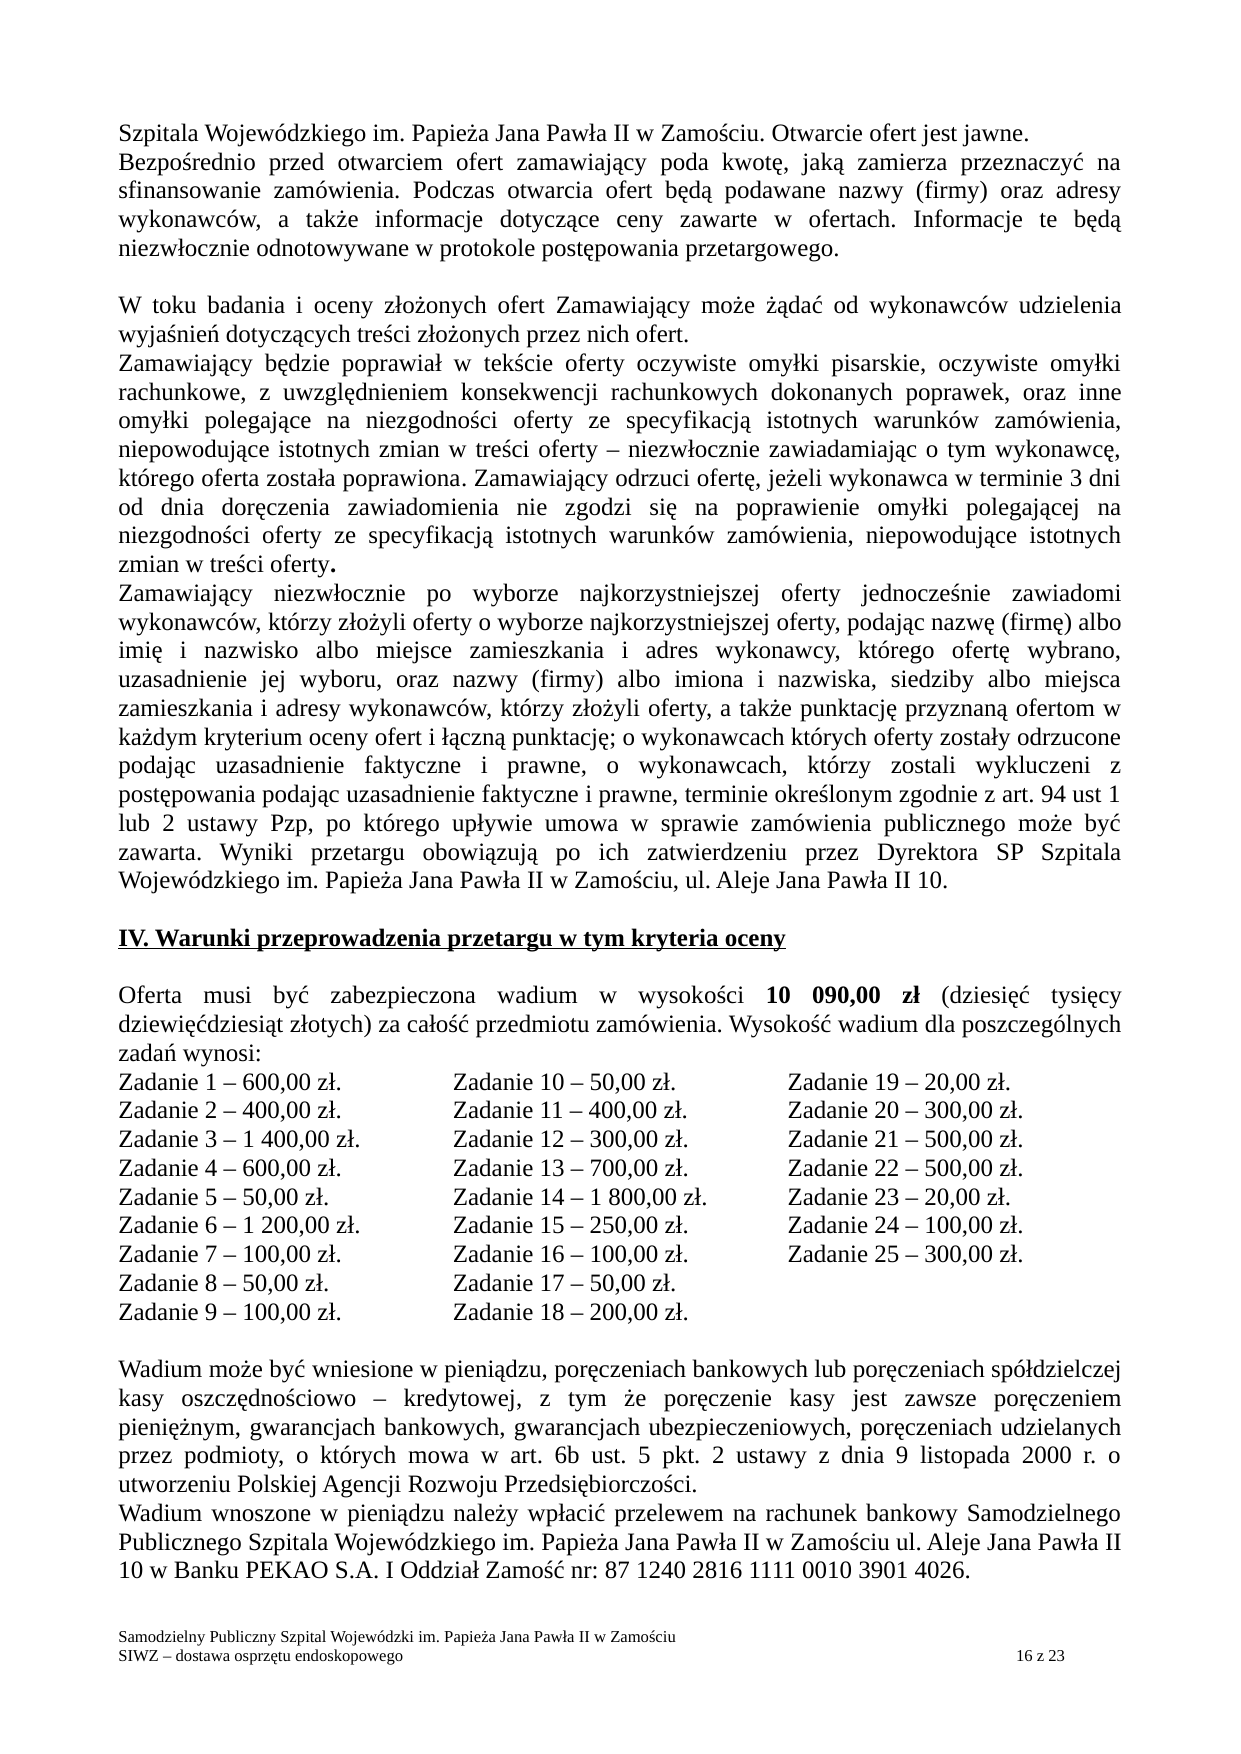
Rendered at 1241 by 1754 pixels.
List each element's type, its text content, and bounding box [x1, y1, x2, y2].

table_cell Zadanie 4 – 600,00 zł. [118, 1153, 453, 1182]
table_cell Zadanie 11 – 400,00 zł. [453, 1096, 787, 1124]
table_cell Zadanie 3 – 1 400,00 zł. [118, 1124, 453, 1153]
table_cell Zadanie 16 – 100,00 zł. [453, 1239, 787, 1268]
text Szpitala Wojewódzkiego im. Papieża Jana Pawła II w Zamościu. Otwarcie ofert jest jawne. [118, 118, 1122, 147]
text Bezpośrednio przed otwarciem ofert zamawiający poda kwotę, jaką zamierza przeznaczyć na sfinansowanie zamówienia. Podczas otwarcia ofert będą podawane nazwy (firmy) oraz adresy wykonawców, a także informacje dotyczące ceny zawarte w ofertach. Informacje te będą niezwłocznie odnotowywane w protokole postępowania przetargowego. [118, 147, 1122, 262]
table_cell Zadanie 14 – 1 800,00 zł. [453, 1182, 787, 1211]
table_cell Zadanie 2 – 400,00 zł. [118, 1096, 453, 1124]
table_cell Zadanie 6 – 1 200,00 zł. [118, 1211, 453, 1239]
text Wadium może być wniesione w pieniądzu, poręczeniach bankowych lub poręczeniach spółdzielczej kasy oszczędnościowo – kredytowej, z tym że poręczenie kasy jest zawsze poręczeniem pieniężnym, gwarancjach bankowych, gwarancjach ubezpieczeniowych, poręczeniach udzielanych przez podmioty, o których mowa w art. 6b ust. 5 pkt. 2 ustawy z dnia 9 listopada 2000 r. o utworzeniu Polskiej Agencji Rozwoju Przedsiębiorczości. [118, 1354, 1122, 1498]
table_cell Zadanie 8 – 50,00 zł. [118, 1268, 453, 1297]
table_cell Zadanie 17 – 50,00 zł. [453, 1268, 787, 1297]
table_cell Zadanie 22 – 500,00 zł. [788, 1153, 1122, 1182]
text Oferta musi być zabezpieczona wadium w wysokości 10 090,00 zł (dziesięć tysięcy dziewięćdziesiąt złotych) za całość przedmiotu zamówienia. Wysokość wadium dla poszczególnych zadań wynosi: [118, 981, 1122, 1067]
text W toku badania i oceny złożonych ofert Zamawiający może żądać od wykonawców udzielenia wyjaśnień dotyczących treści złożonych przez nich ofert. [118, 291, 1122, 348]
table_cell Zadanie 7 – 100,00 zł. [118, 1239, 453, 1268]
table_header Zadanie 1 – 600,00 zł. [118, 1067, 453, 1096]
table_cell Zadanie 15 – 250,00 zł. [453, 1211, 787, 1239]
table_cell Zadanie 5 – 50,00 zł. [118, 1182, 453, 1211]
table_cell Zadanie 25 – 300,00 zł. [788, 1239, 1122, 1268]
table_cell Zadanie 21 – 500,00 zł. [788, 1124, 1122, 1153]
table_cell [788, 1268, 1122, 1297]
table_cell Zadanie 13 – 700,00 zł. [453, 1153, 787, 1182]
table_cell Zadanie 18 – 200,00 zł. [453, 1297, 787, 1326]
table_header Zadanie 10 – 50,00 zł. [453, 1067, 787, 1096]
table_header Zadanie 19 – 20,00 zł. [788, 1067, 1122, 1096]
text Wadium wnoszone w pieniądzu należy wpłacić przelewem na rachunek bankowy Samodzielnego Publicznego Szpitala Wojewódzkiego im. Papieża Jana Pawła II w Zamościu ul. Aleje Jana Pawła II 10 w Banku PEKAO S.A. I Oddział Zamość nr: 87 1240 2816 1111 0010 3901 4026. [118, 1498, 1122, 1584]
table_cell Zadanie 12 – 300,00 zł. [453, 1124, 787, 1153]
table_cell Zadanie 9 – 100,00 zł. [118, 1297, 453, 1326]
table_cell Zadanie 24 – 100,00 zł. [788, 1211, 1122, 1239]
text Zamawiający niezwłocznie po wyborze najkorzystniejszej oferty jednocześnie zawiadomi wykonawców, którzy złożyli oferty o wyborze najkorzystniejszej oferty, podając nazwę (firmę) albo imię i nazwisko albo miejsce zamieszkania i adres wykonawcy, którego ofertę wybrano, uzasadnienie jej wyboru, oraz nazwy (firmy) albo imiona i nazwiska, siedziby albo miejsca zamieszkania i adresy wykonawców, którzy złożyli oferty, a także punktację przyznaną ofertom w każdym kryterium oceny ofert i łączną punktację; o wykonawcach których oferty zostały odrzucone podając uzasadnienie faktyczne i prawne, o wykonawcach, którzy zostali wykluczeni z postępowania podając uzasadnienie faktyczne i prawne, terminie określonym zgodnie z art. 94 ust 1 lub 2 ustawy Pzp, po którego upływie umowa w sprawie zamówienia publicznego może być zawarta. Wyniki przetargu obowiązują po ich zatwierdzeniu przez Dyrektora SP Szpitala Wojewódzkiego im. Papieża Jana Pawła II w Zamościu, ul. Aleje Jana Pawła II 10. [118, 578, 1122, 894]
text IV. Warunki przeprowadzenia przetargu w tym kryteria oceny [118, 923, 1122, 952]
table_cell Zadanie 23 – 20,00 zł. [788, 1182, 1122, 1211]
table_cell Zadanie 20 – 300,00 zł. [788, 1096, 1122, 1124]
text Zamawiający będzie poprawiał w tekście oferty oczywiste omyłki pisarskie, oczywiste omyłki rachunkowe, z uwzględnieniem konsekwencji rachunkowych dokonanych poprawek, oraz inne omyłki polegające na niezgodności oferty ze specyfikacją istotnych warunków zamówienia, niepowodujące istotnych zmian w treści oferty – niezwłocznie zawiadamiając o tym wykonawcę, którego oferta została poprawiona. Zamawiający odrzuci ofertę, jeżeli wykonawca w terminie 3 dni od dnia doręczenia zawiadomienia nie zgodzi się na poprawienie omyłki polegającej na niezgodności oferty ze specyfikacją istotnych warunków zamówienia, niepowodujące istotnych zmian w treści oferty. [118, 348, 1122, 578]
table_cell [788, 1297, 1122, 1326]
